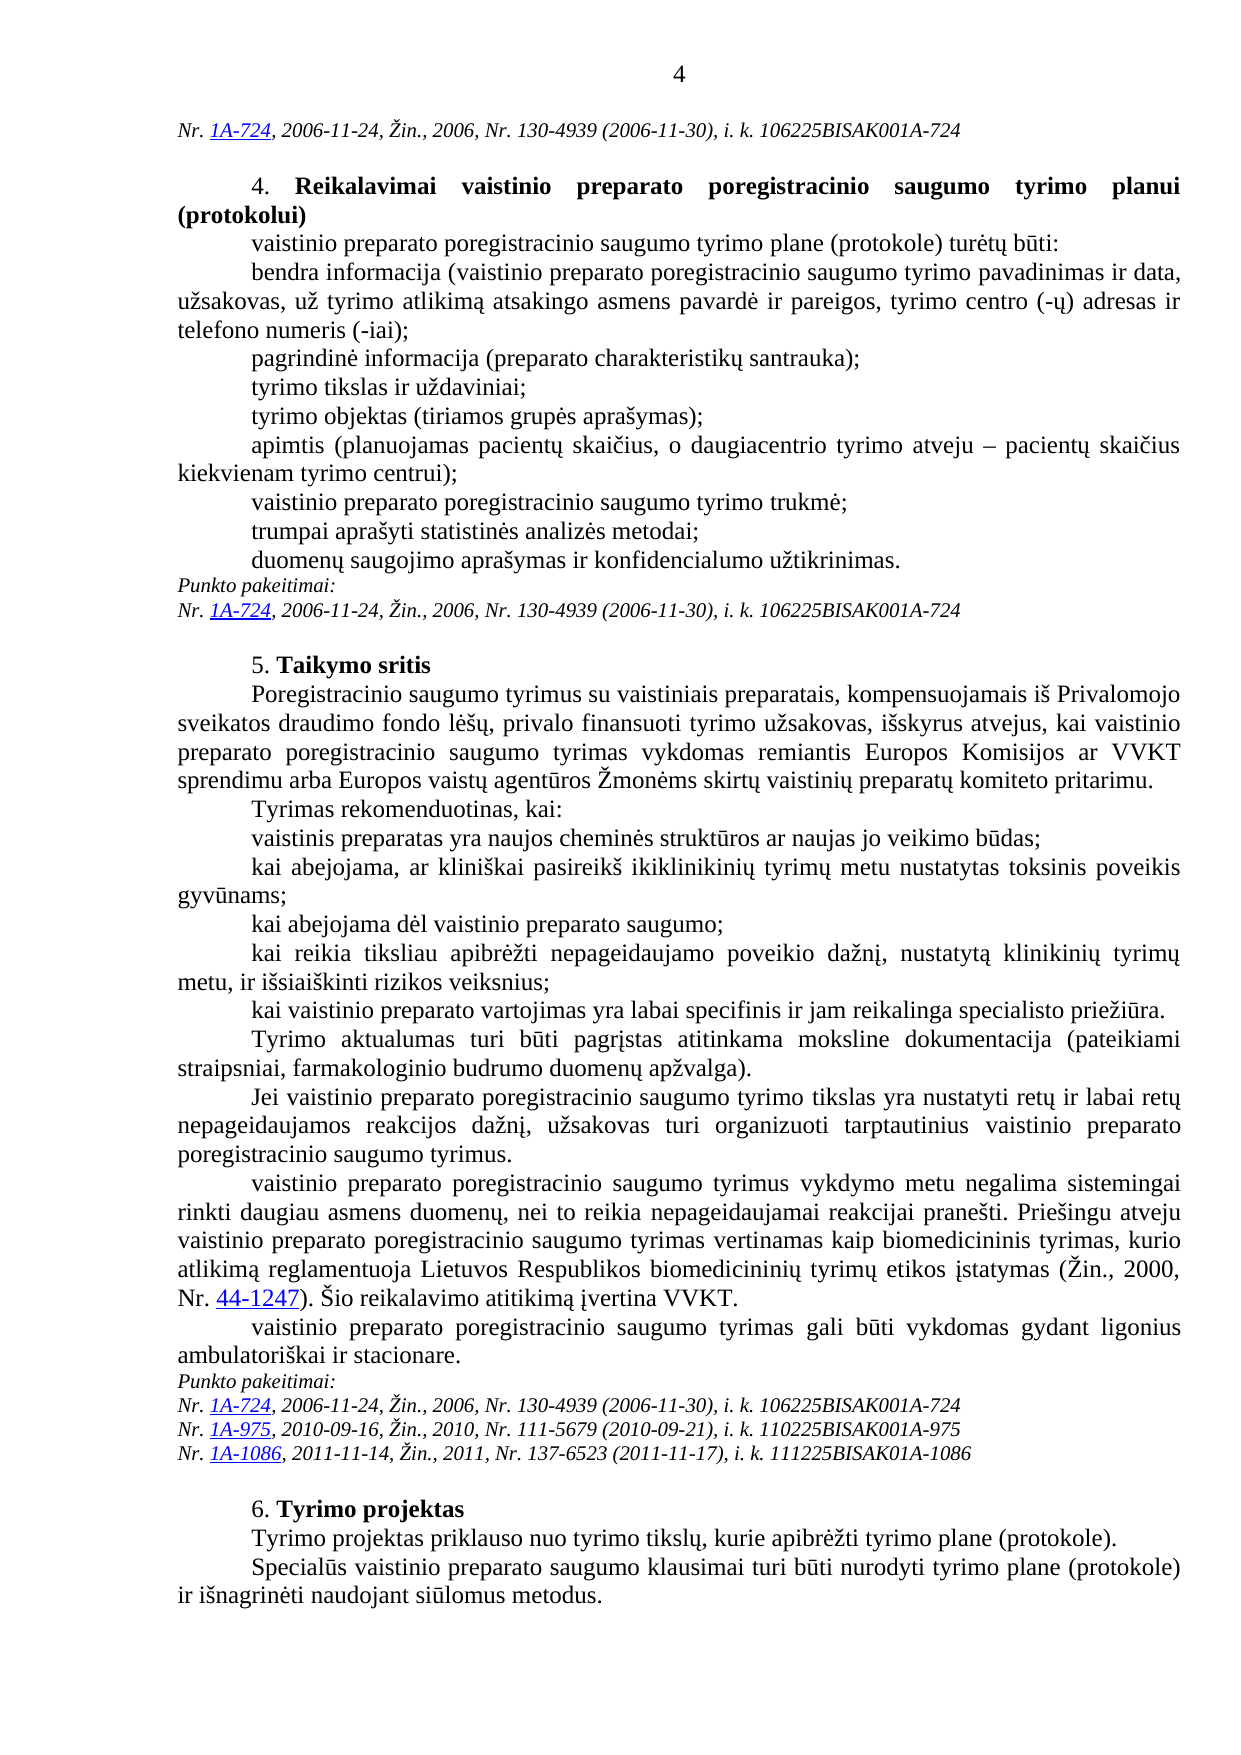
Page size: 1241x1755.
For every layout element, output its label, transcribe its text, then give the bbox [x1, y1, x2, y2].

text Tyrimo aktualumas turi būti pagrįstas atitinkama moksline dokumentacija (pateikiami straipsniai, farmakologinio budrumo duomenų apžvalga). [177, 1024, 1181, 1082]
text trumpai aprašyti statistinės analizės metodai; [177, 516, 1181, 545]
text Tyrimo projektas priklauso nuo tyrimo tikslų, kurie apibrėžti tyrimo plane (protokole). [177, 1523, 1181, 1552]
text Poregistracinio saugumo tyrimus su vaistiniais preparatais, kompensuojamais iš Privalomojo sveikatos draudimo fondo lėšų, privalo finansuoti tyrimo užsakovas, išskyrus atvejus, kai vaistinio preparato poregistracinio saugumo tyrimas vykdomas remiantis Europos Komisijos ar VVKT sprendimu arba Europos vaistų agentūros Žmonėms skirtų vaistinių preparatų komiteto pritarimu. [177, 679, 1181, 794]
text Tyrimas rekomenduotinas, kai: [177, 794, 1181, 823]
text duomenų saugojimo aprašymas ir konfidencialumo užtikrinimas. [177, 545, 1181, 573]
text tyrimo objektas (tiriamos grupės aprašymas); [177, 401, 1181, 430]
text apimtis (planuojamas pacientų skaičius, o daugiacentrio tyrimo atveju – pacientų skaičius kiekvienam tyrimo centrui); [177, 430, 1181, 487]
text 6. Tyrimo projektas [177, 1494, 1181, 1523]
text kai reikia tiksliau apibrėžti nepageidaujamo poveikio dažnį, nustatytą klinikinių tyrimų metu, ir išsiaiškinti rizikos veiksnius; [177, 938, 1181, 995]
text Specialūs vaistinio preparato saugumo klausimai turi būti nurodyti tyrimo plane (protokole) ir išnagrinėti naudojant siūlomus metodus. [177, 1552, 1181, 1609]
text kai vaistinio preparato vartojimas yra labai specifinis ir jam reikalinga specialisto priežiūra. [177, 995, 1181, 1024]
text Nr. 1A-724, 2006-11-24, Žin., 2006, Nr. 130-4939 (2006-11-30), i. k. 106225BISAK001A-724 [177, 118, 1181, 142]
text vaistinio preparato poregistracinio saugumo tyrimo plane (protokole) turėtų būti: [177, 228, 1181, 257]
text vaistinio preparato poregistracinio saugumo tyrimas gali būti vykdomas gydant ligonius ambulatoriškai ir stacionare. [177, 1312, 1181, 1369]
text kai abejojama, ar kliniškai pasireikš ikiklinikinių tyrimų metu nustatytas toksinis poveikis gyvūnams; [177, 852, 1181, 909]
text vaistinis preparatas yra naujos cheminės struktūros ar naujas jo veikimo būdas; [177, 823, 1181, 852]
text bendra informacija (vaistinio preparato poregistracinio saugumo tyrimo pavadinimas ir data, užsakovas, už tyrimo atlikimą atsakingo asmens pavardė ir pareigos, tyrimo centro (-ų) adresas ir telefono numeris (-iai); [177, 257, 1181, 343]
text vaistinio preparato poregistracinio saugumo tyrimus vykdymo metu negalima sistemingai rinkti daugiau asmens duomenų, nei to reikia nepageidaujamai reakcijai pranešti. Priešingu atveju vaistinio preparato poregistracinio saugumo tyrimas vertinamas kaip biomedicininis tyrimas, kurio atlikimą reglamentuoja Lietuvos Respublikos biomedicininių tyrimų etikos įstatymas (Žin., 2000, Nr. 44-1247). Šio reikalavimo atitikimą įvertina VVKT. [177, 1168, 1181, 1312]
text Nr. 1A-1086, 2011-11-14, Žin., 2011, Nr. 137-6523 (2011-11-17), i. k. 111225BISAK01A-1086 [177, 1441, 1181, 1465]
text kai abejojama dėl vaistinio preparato saugumo; [177, 909, 1181, 938]
text Jei vaistinio preparato poregistracinio saugumo tyrimo tikslas yra nustatyti retų ir labai retų nepageidaujamos reakcijos dažnį, užsakovas turi organizuoti tarptautinius vaistinio preparato poregistracinio saugumo tyrimus. [177, 1082, 1181, 1168]
text Punkto pakeitimai: [177, 573, 1181, 597]
text Nr. 1A-975, 2010-09-16, Žin., 2010, Nr. 111-5679 (2010-09-21), i. k. 110225BISAK001A-975 [177, 1417, 1181, 1441]
text vaistinio preparato poregistracinio saugumo tyrimo trukmė; [177, 487, 1181, 516]
text 5. Taikymo sritis [177, 650, 1181, 679]
text Nr. 1A-724, 2006-11-24, Žin., 2006, Nr. 130-4939 (2006-11-30), i. k. 106225BISAK001A-724 [177, 1393, 1181, 1417]
text Nr. 1A-724, 2006-11-24, Žin., 2006, Nr. 130-4939 (2006-11-30), i. k. 106225BISAK001A-724 [177, 597, 1181, 622]
text Punkto pakeitimai: [177, 1369, 1181, 1393]
text tyrimo tikslas ir uždaviniai; [177, 372, 1181, 401]
text 4. Reikalavimai vaistinio preparato poregistracinio saugumo tyrimo planui (protokolui) [177, 171, 1181, 228]
text pagrindinė informacija (preparato charakteristikų santrauka); [177, 343, 1181, 372]
